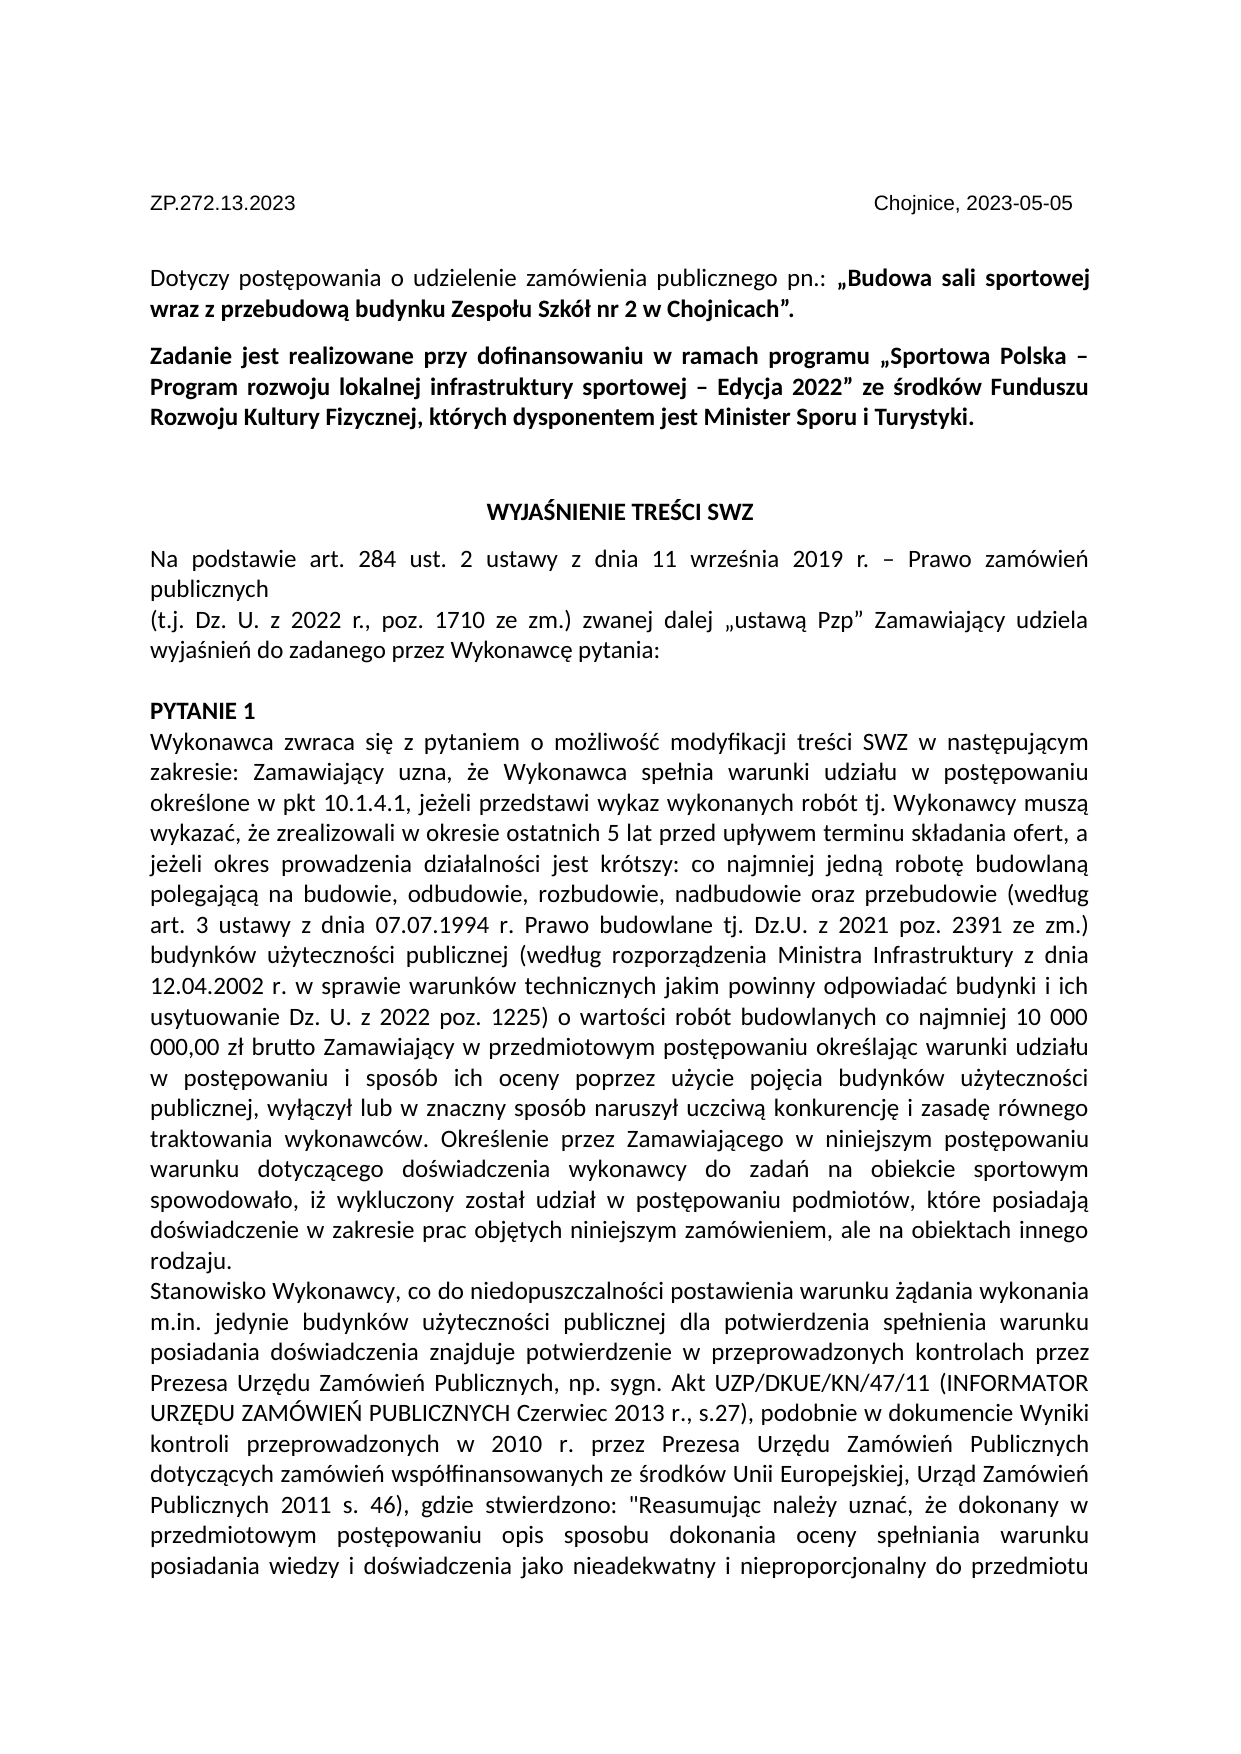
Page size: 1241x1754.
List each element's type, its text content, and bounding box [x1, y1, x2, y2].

text Zadanie jest realizowane przy dofinansowaniu w ramach programu „Sportowa Polska – Program rozwoju lokalnej infrastruktury sportowej – Edycja 2022” ze środków Funduszu Rozwoju Kultury Fizycznej, których dysponentem jest Minister Sporu i Turystyki. [150, 340, 1090, 432]
text Dotyczy postępowania o udzielenie zamówienia publicznego pn.: „Budowa sali sportowej wraz z przebudową budynku Zespołu Szkół nr 2 w Chojnicach”. [150, 262, 1090, 323]
text PYTANIE 1 [150, 695, 1090, 726]
text Wykonawca zwraca się z pytaniem o możliwość modyfikacji treści SWZ w następującym zakresie: Zamawiający uzna, że Wykonawca spełnia warunki udziału w postępowaniu określone w pkt 10.1.4.1, jeżeli przedstawi wykaz wykonanych robót tj. Wykonawcy muszą wykazać, że zrealizowali w okresie ostatnich 5 lat przed upływem terminu składania ofert, a jeżeli okres prowadzenia działalności jest krótszy: co najmniej jedną robotę budowlaną polegającą na budowie, odbudowie, rozbudowie, nadbudowie oraz przebudowie (według art. 3 ustawy z dnia 07.07.1994 r. Prawo budowlane tj. Dz.U. z 2021 poz. 2391 ze zm.) budynków użyteczności publicznej (według rozporządzenia Ministra Infrastruktury z dnia 12.04.2002 r. w sprawie warunków technicznych jakim powinny odpowiadać budynki i ich usytuowanie Dz. U. z 2022 poz. 1225) o wartości robót budowlanych co najmniej 10 000 000,00 zł brutto Zamawiający w przedmiotowym postępowaniu określając warunki udziału w postępowaniu i sposób ich oceny poprzez użycie pojęcia budynków użyteczności publicznej, wyłączył lub w znaczny sposób naruszył uczciwą konkurencję i zasadę równego traktowania wykonawców. Określenie przez Zamawiającego w niniejszym postępowaniu warunku dotyczącego doświadczenia wykonawcy do zadań na obiekcie sportowym spowodowało, iż wykluczony został udział w postępowaniu podmiotów, które posiadają doświadczenie w zakresie prac objętych niniejszym zamówieniem, ale na obiektach innego rodzaju. [150, 726, 1090, 1275]
text Na podstawie art. 284 ust. 2 ustawy z dnia 11 września 2019 r. – Prawo zamówień publicznych (t.j. Dz. U. z 2022 r., poz. 1710 ze zm.) zwanej dalej „ustawą Pzp” Zamawiający udziela wyjaśnień do zadanego przez Wykonawcę pytania: [150, 543, 1090, 665]
text Stanowisko Wykonawcy, co do niedopuszczalności postawienia warunku żądania wykonania m.in. jedynie budynków użyteczności publicznej dla potwierdzenia spełnienia warunku posiadania doświadczenia znajduje potwierdzenie w przeprowadzonych kontrolach przez Prezesa Urzędu Zamówień Publicznych, np. sygn. Akt UZP/DKUE/KN/47/11 (INFORMATOR URZĘDU ZAMÓWIEŃ PUBLICZNYCH Czerwiec 2013 r., s.27), podobnie w dokumencie Wyniki kontroli przeprowadzonych w 2010 r. przez Prezesa Urzędu Zamówień Publicznych dotyczących zamówień współfinansowanych ze środków Unii Europejskiej, Urząd Zamówień Publicznych 2011 s. 46), gdzie stwierdzono: "Reasumując należy uznać, że dokonany w przedmiotowym postępowaniu opis sposobu dokonania oceny spełniania warunku posiadania wiedzy i doświadczenia jako nieadekwatny i nieproporcjonalny do przedmiotu [150, 1275, 1090, 1581]
text ZP.272.13.2023 Chojnice, 2023-05-05 [150, 191, 1090, 214]
text WYJAŚNIENIE TREŚCI SWZ [150, 496, 1090, 526]
